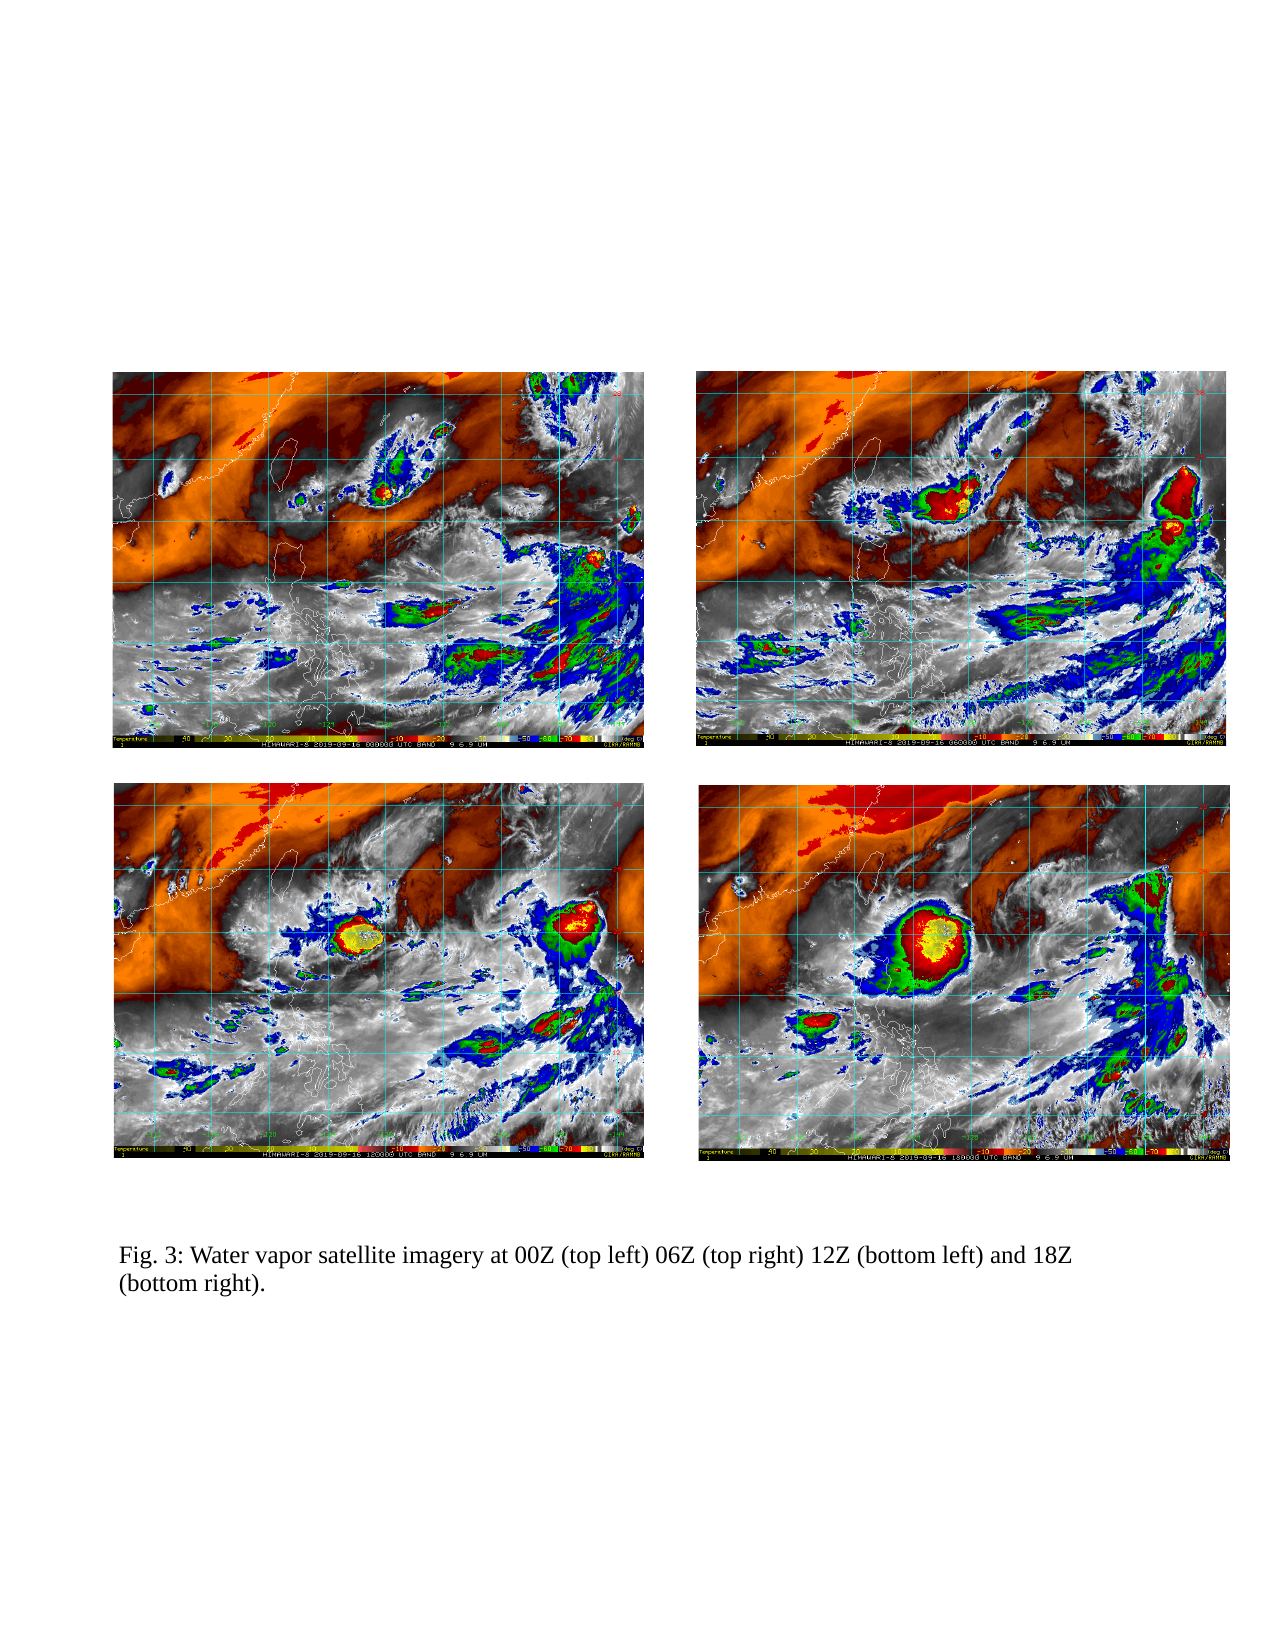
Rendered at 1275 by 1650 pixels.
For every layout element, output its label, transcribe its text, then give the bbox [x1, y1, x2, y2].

picture [698, 785, 1230, 1161]
picture [113, 783, 644, 1158]
picture [112, 372, 644, 748]
text Fig. 3: Water vapor satellite imagery at 00Z (top left) 06Z (top right) 12Z (bottom left) and 18Z (bottom right). [118, 1240, 1156, 1297]
picture [696, 371, 1227, 746]
